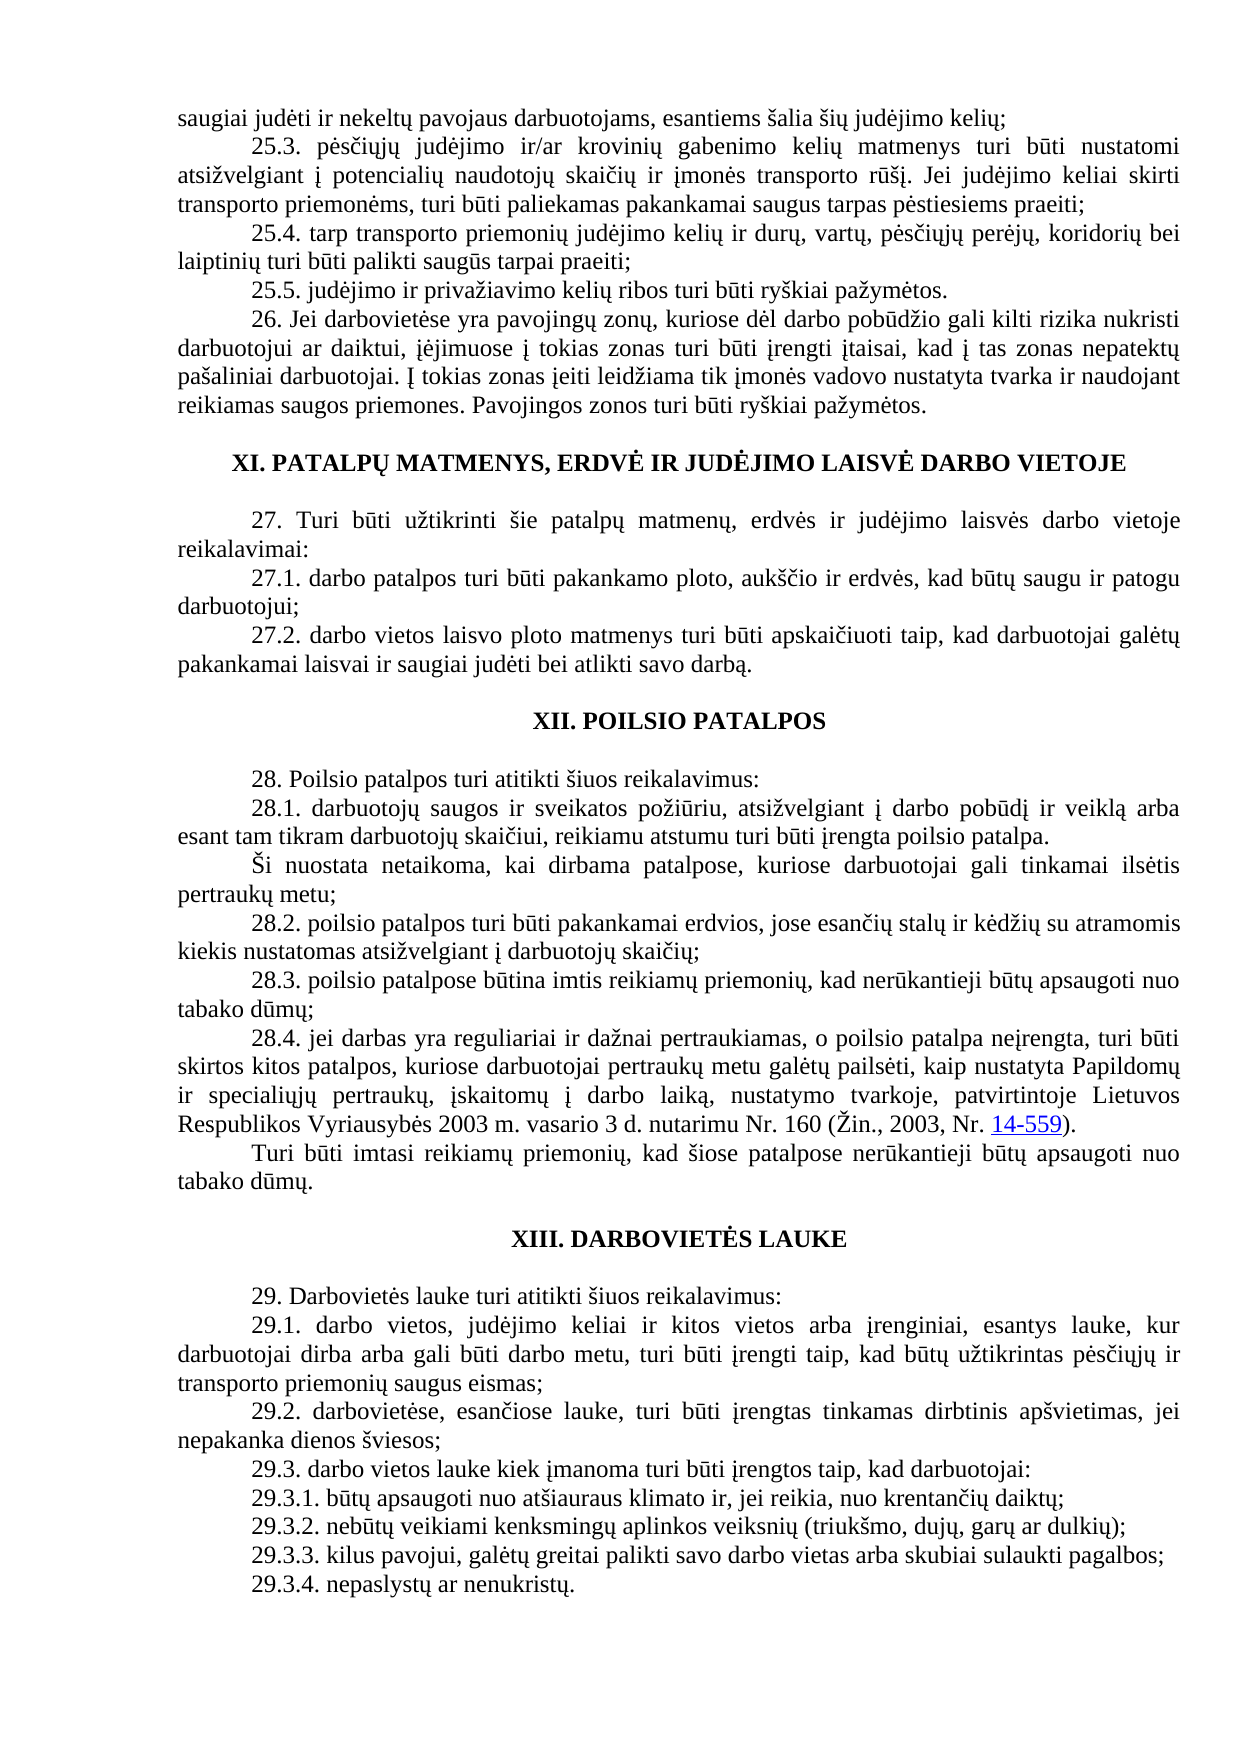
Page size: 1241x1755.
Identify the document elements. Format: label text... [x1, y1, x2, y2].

text 25.4. tarp transporto priemonių judėjimo kelių ir durų, vartų, pėsčiųjų perėjų, koridorių bei laiptinių turi būti palikti saugūs tarpai praeiti; [177, 218, 1181, 275]
text 29.3.4. nepaslystų ar nenukristų. [177, 1569, 1181, 1598]
text 25.3. pėsčiųjų judėjimo ir/ar krovinių gabenimo kelių matmenys turi būti nustatomi atsižvelgiant į potencialių naudotojų skaičių ir įmonės transporto rūšį. Jei judėjimo keliai skirti transporto priemonėms, turi būti paliekamas pakankamai saugus tarpas pėstiesiems praeiti; [177, 131, 1181, 218]
text 29.3.1. būtų apsaugoti nuo atšiauraus klimato ir, jei reikia, nuo krentančių daiktų; [177, 1483, 1181, 1511]
text 28.4. jei darbas yra reguliariai ir dažnai pertraukiamas, o poilsio patalpa neįrengta, turi būti skirtos kitos patalpos, kuriose darbuotojai pertraukų metu galėtų pailsėti, kaip nustatyta Papildomų ir specialiųjų pertraukų, įskaitomų į darbo laiką, nustatymo tvarkoje, patvirtintoje Lietuvos Respublikos Vyriausybės 2003 m. vasario 3 d. nutarimu Nr. 160 (Žin., 2003, Nr. 14-559). [177, 1023, 1181, 1138]
text 26. Jei darbovietėse yra pavojingų zonų, kuriose dėl darbo pobūdžio gali kilti rizika nukristi darbuotojui ar daiktui, įėjimuose į tokias zonas turi būti įrengti įtaisai, kad į tas zonas nepatektų pašaliniai darbuotojai. Į tokias zonas įeiti leidžiama tik įmonės vadovo nustatyta tvarka ir naudojant reikiamas saugos priemones. Pavojingos zonos turi būti ryškiai pažymėtos. [177, 304, 1181, 419]
text 28.2. poilsio patalpos turi būti pakankamai erdvios, jose esančių stalų ir kėdžių su atramomis kiekis nustatomas atsižvelgiant į darbuotojų skaičių; [177, 908, 1181, 965]
text 27.1. darbo patalpos turi būti pakankamo ploto, aukščio ir erdvės, kad būtų saugu ir patogu darbuotojui; [177, 563, 1181, 620]
text 25.5. judėjimo ir privažiavimo kelių ribos turi būti ryškiai pažymėtos. [177, 275, 1181, 304]
text 27. Turi būti užtikrinti šie patalpų matmenų, erdvės ir judėjimo laisvės darbo vietoje reikalavimai: [177, 505, 1181, 563]
text 29.3.3. kilus pavojui, galėtų greitai palikti savo darbo vietas arba skubiai sulaukti pagalbos; [177, 1540, 1181, 1569]
text XIII. DARBOVIETĖS LAUKE [177, 1224, 1181, 1253]
text Turi būti imtasi reikiamų priemonių, kad šiose patalpose nerūkantieji būtų apsaugoti nuo tabako dūmų. [177, 1138, 1181, 1195]
text 29.1. darbo vietos, judėjimo keliai ir kitos vietos arba įrenginiai, esantys lauke, kur darbuotojai dirba arba gali būti darbo metu, turi būti įrengti taip, kad būtų užtikrintas pėsčiųjų ir transporto priemonių saugus eismas; [177, 1310, 1181, 1396]
text 29. Darbovietės lauke turi atitikti šiuos reikalavimus: [177, 1281, 1181, 1310]
text Ši nuostata netaikoma, kai dirbama patalpose, kuriose darbuotojai gali tinkamai ilsėtis pertraukų metu; [177, 850, 1181, 908]
text 28.3. poilsio patalpose būtina imtis reikiamų priemonių, kad nerūkantieji būtų apsaugoti nuo tabako dūmų; [177, 965, 1181, 1023]
text saugiai judėti ir nekeltų pavojaus darbuotojams, esantiems šalia šių judėjimo kelių; [177, 103, 1181, 131]
text XII. POILSIO PATALPOS [177, 706, 1181, 735]
text 29.2. darbovietėse, esančiose lauke, turi būti įrengtas tinkamas dirbtinis apšvietimas, jei nepakanka dienos šviesos; [177, 1396, 1181, 1454]
text 28.1. darbuotojų saugos ir sveikatos požiūriu, atsižvelgiant į darbo pobūdį ir veiklą arba esant tam tikram darbuotojų skaičiui, reikiamu atstumu turi būti įrengta poilsio patalpa. [177, 793, 1181, 850]
text 27.2. darbo vietos laisvo ploto matmenys turi būti apskaičiuoti taip, kad darbuotojai galėtų pakankamai laisvai ir saugiai judėti bei atlikti savo darbą. [177, 620, 1181, 678]
text XI. PATALPŲ MATMENYS, ERDVĖ IR JUDĖJIMO LAISVĖ DARBO VIETOJE [177, 448, 1181, 476]
text 29.3. darbo vietos lauke kiek įmanoma turi būti įrengtos taip, kad darbuotojai: [177, 1454, 1181, 1483]
text 28. Poilsio patalpos turi atitikti šiuos reikalavimus: [177, 764, 1181, 793]
text 29.3.2. nebūtų veikiami kenksmingų aplinkos veiksnių (triukšmo, dujų, garų ar dulkių); [177, 1511, 1181, 1540]
